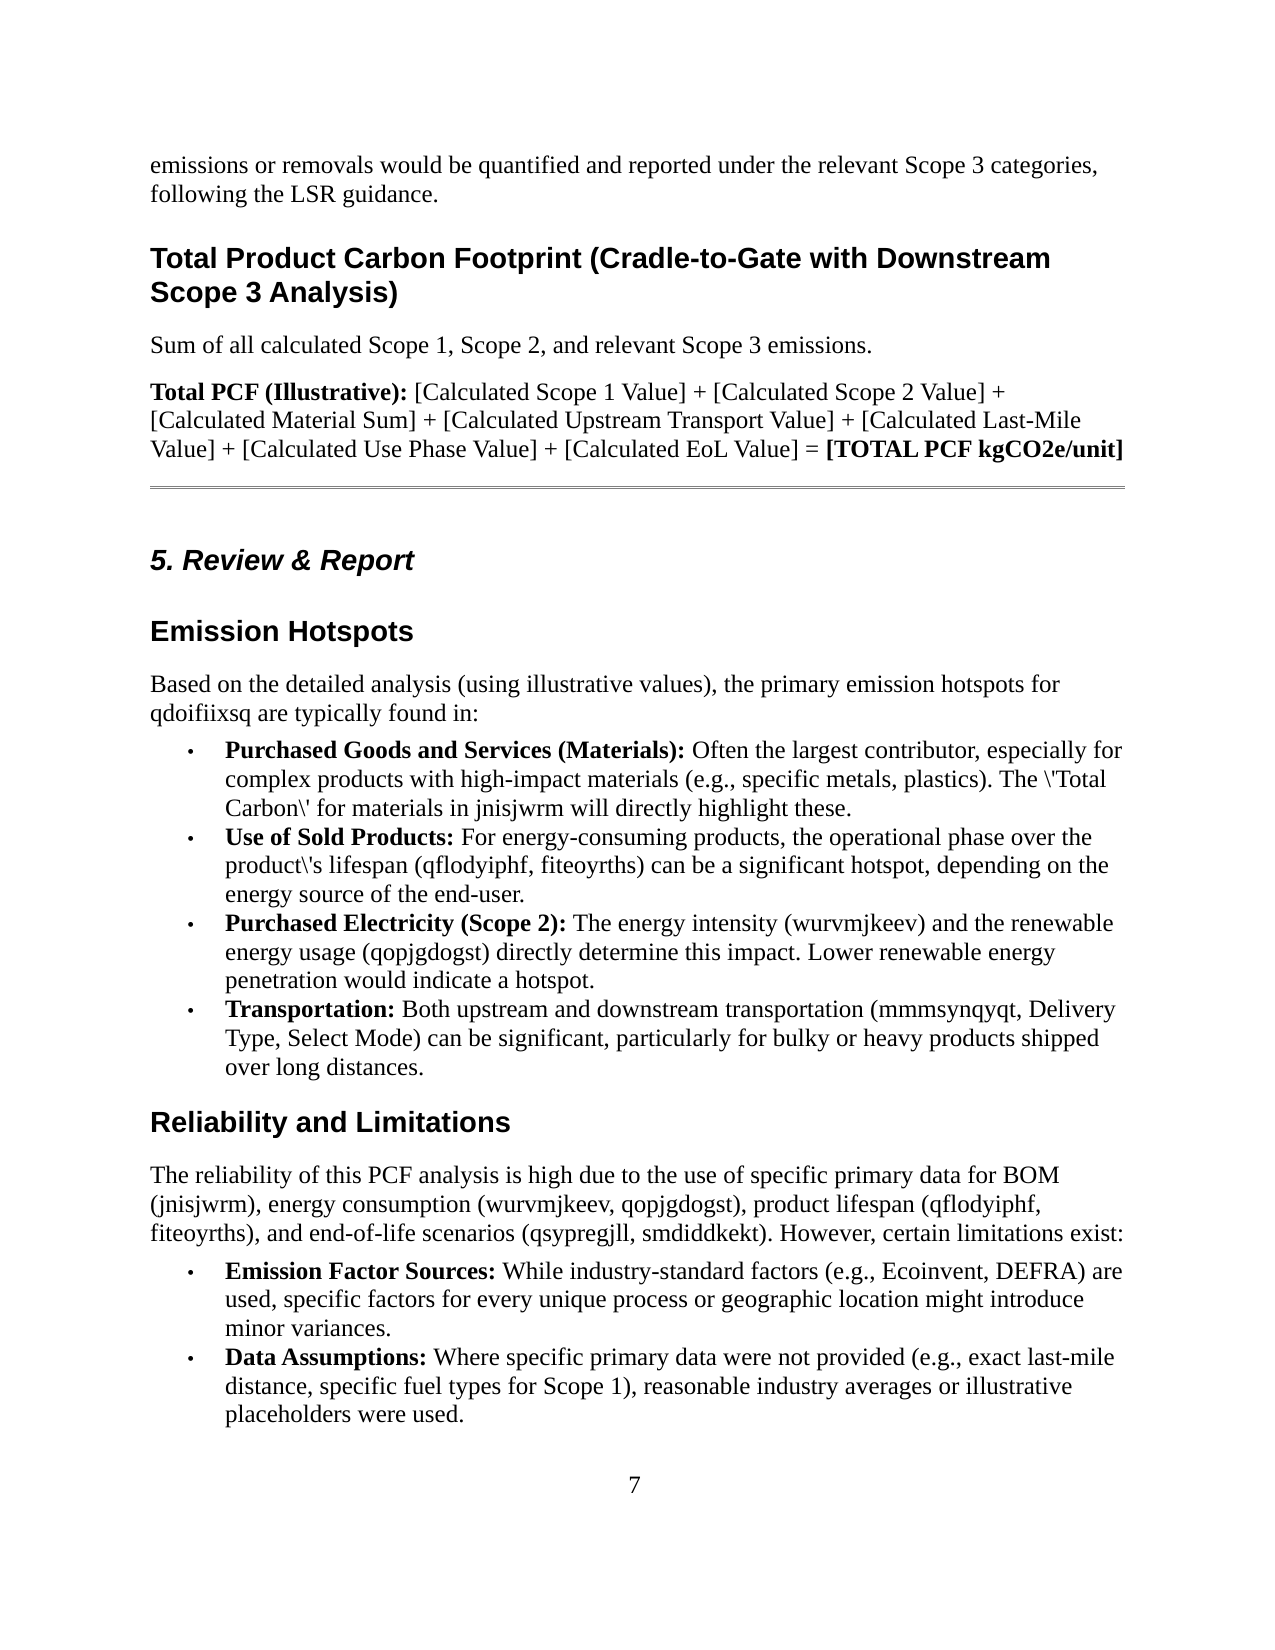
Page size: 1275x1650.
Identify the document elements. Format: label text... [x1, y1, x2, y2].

list Data Assumptions: Where specific primary data were not provided (e.g., exact last-mile distance, specific fuel types for Scope 1), reasonable industry averages or illustrative placeholders were used. [187, 1342, 1125, 1428]
list Purchased Goods and Services (Materials): Often the largest contributor, especially for complex products with high-impact materials (e.g., specific metals, plastics). The \'Total Carbon\' for materials in jnisjwrm will directly highlight these. [187, 736, 1125, 822]
text Based on the detailed analysis (using illustrative values), the primary emission hotspots for qdoifiixsq are typically found in: [150, 669, 1125, 727]
subtitle Reliability and Limitations [150, 1106, 1125, 1139]
text Total PCF (Illustrative): [Calculated Scope 1 Value] + [Calculated Scope 2 Value] + [Calculated Material Sum] + [Calculated Upstream Transport Value] + [Calculated Last-Mile Value] + [Calculated Use Phase Value] + [Calculated EoL Value] = [TOTAL PCF kgCO2e/unit] [150, 377, 1125, 463]
list Transportation: Both upstream and downstream transportation (mmmsynqyqt, Delivery Type, Select Mode) can be significant, particularly for bulky or heavy products shipped over long distances. [187, 994, 1125, 1081]
list Emission Factor Sources: While industry-standard factors (e.g., Ecoinvent, DEFRA) are used, specific factors for every unique process or geographic location might introduce minor variances. [187, 1256, 1125, 1342]
subtitle Emission Hotspots [150, 614, 1125, 648]
list Purchased Electricity (Scope 2): The energy intensity (wurvmjkeev) and the renewable energy usage (qopjgdogst) directly determine this impact. Lower renewable energy penetration would indicate a hotspot. [187, 908, 1125, 994]
text Sum of all calculated Scope 1, Scope 2, and relevant Scope 3 emissions. [150, 330, 1125, 359]
list Use of Sold Products: For energy-consuming products, the operational phase over the product\'s lifespan (qflodyiphf, fiteoyrths) can be a significant hotspot, depending on the energy source of the end-user. [187, 822, 1125, 908]
text emissions or removals would be quantified and reported under the relevant Scope 3 categories, following the LSR guidance. [150, 150, 1125, 207]
subtitle Total Product Carbon Footprint (Cradle-to-Gate with Downstream Scope 3 Analysis) [150, 241, 1125, 308]
text The reliability of this PCF analysis is high due to the use of specific primary data for BOM (jnisjwrm), energy consumption (wurvmjkeev, qopjgdogst), product lifespan (qflodyiphf, fiteoyrths), and end-of-life scenarios (qsypregjll, smdiddkekt). However, certain limitations exist: [150, 1161, 1125, 1247]
subtitle 5. Review & Report [150, 543, 1125, 577]
